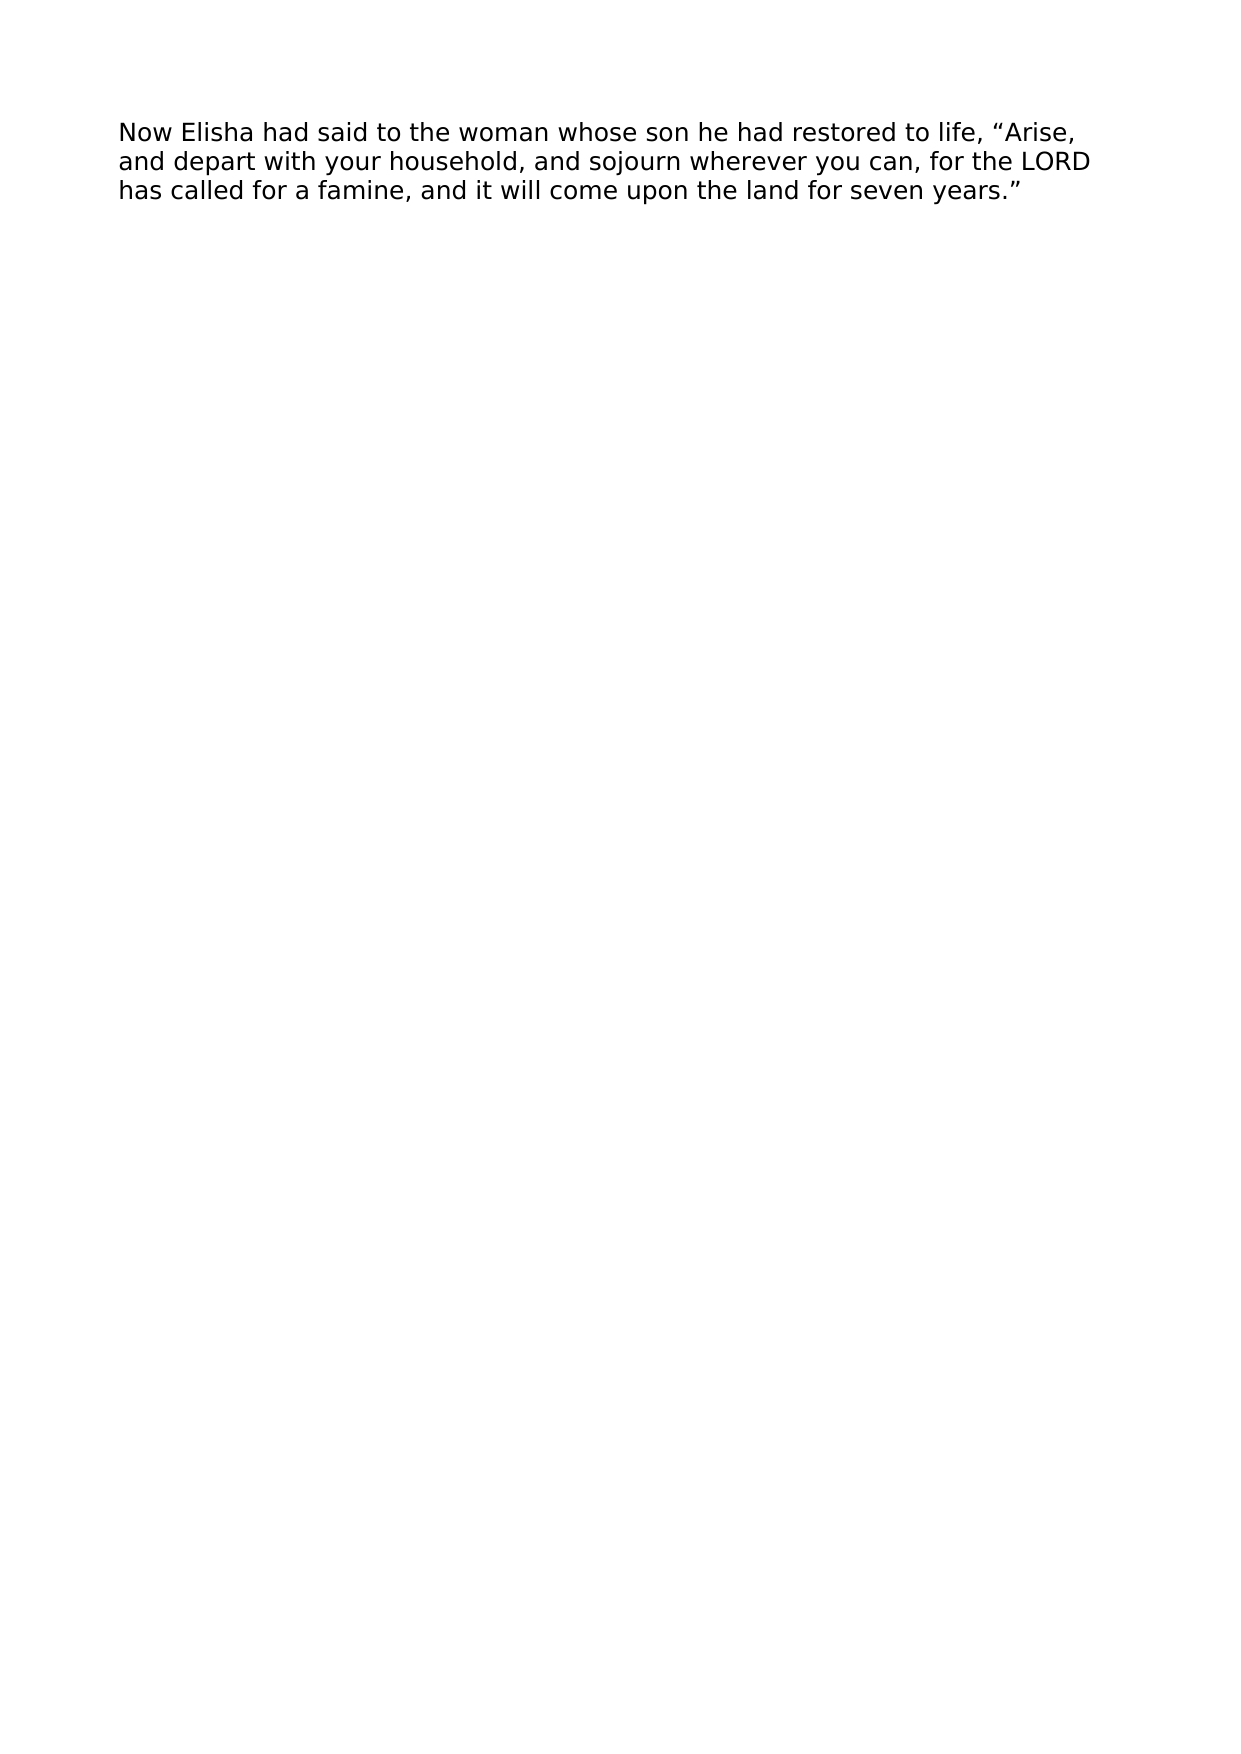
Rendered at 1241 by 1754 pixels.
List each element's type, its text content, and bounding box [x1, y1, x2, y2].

text Now Elisha had said to the woman whose son he had restored to life, “Arise, and depart with your household, and sojourn wherever you can, for the LORD has called for a famine, and it will come upon the land for seven years.” [118, 118, 1122, 206]
